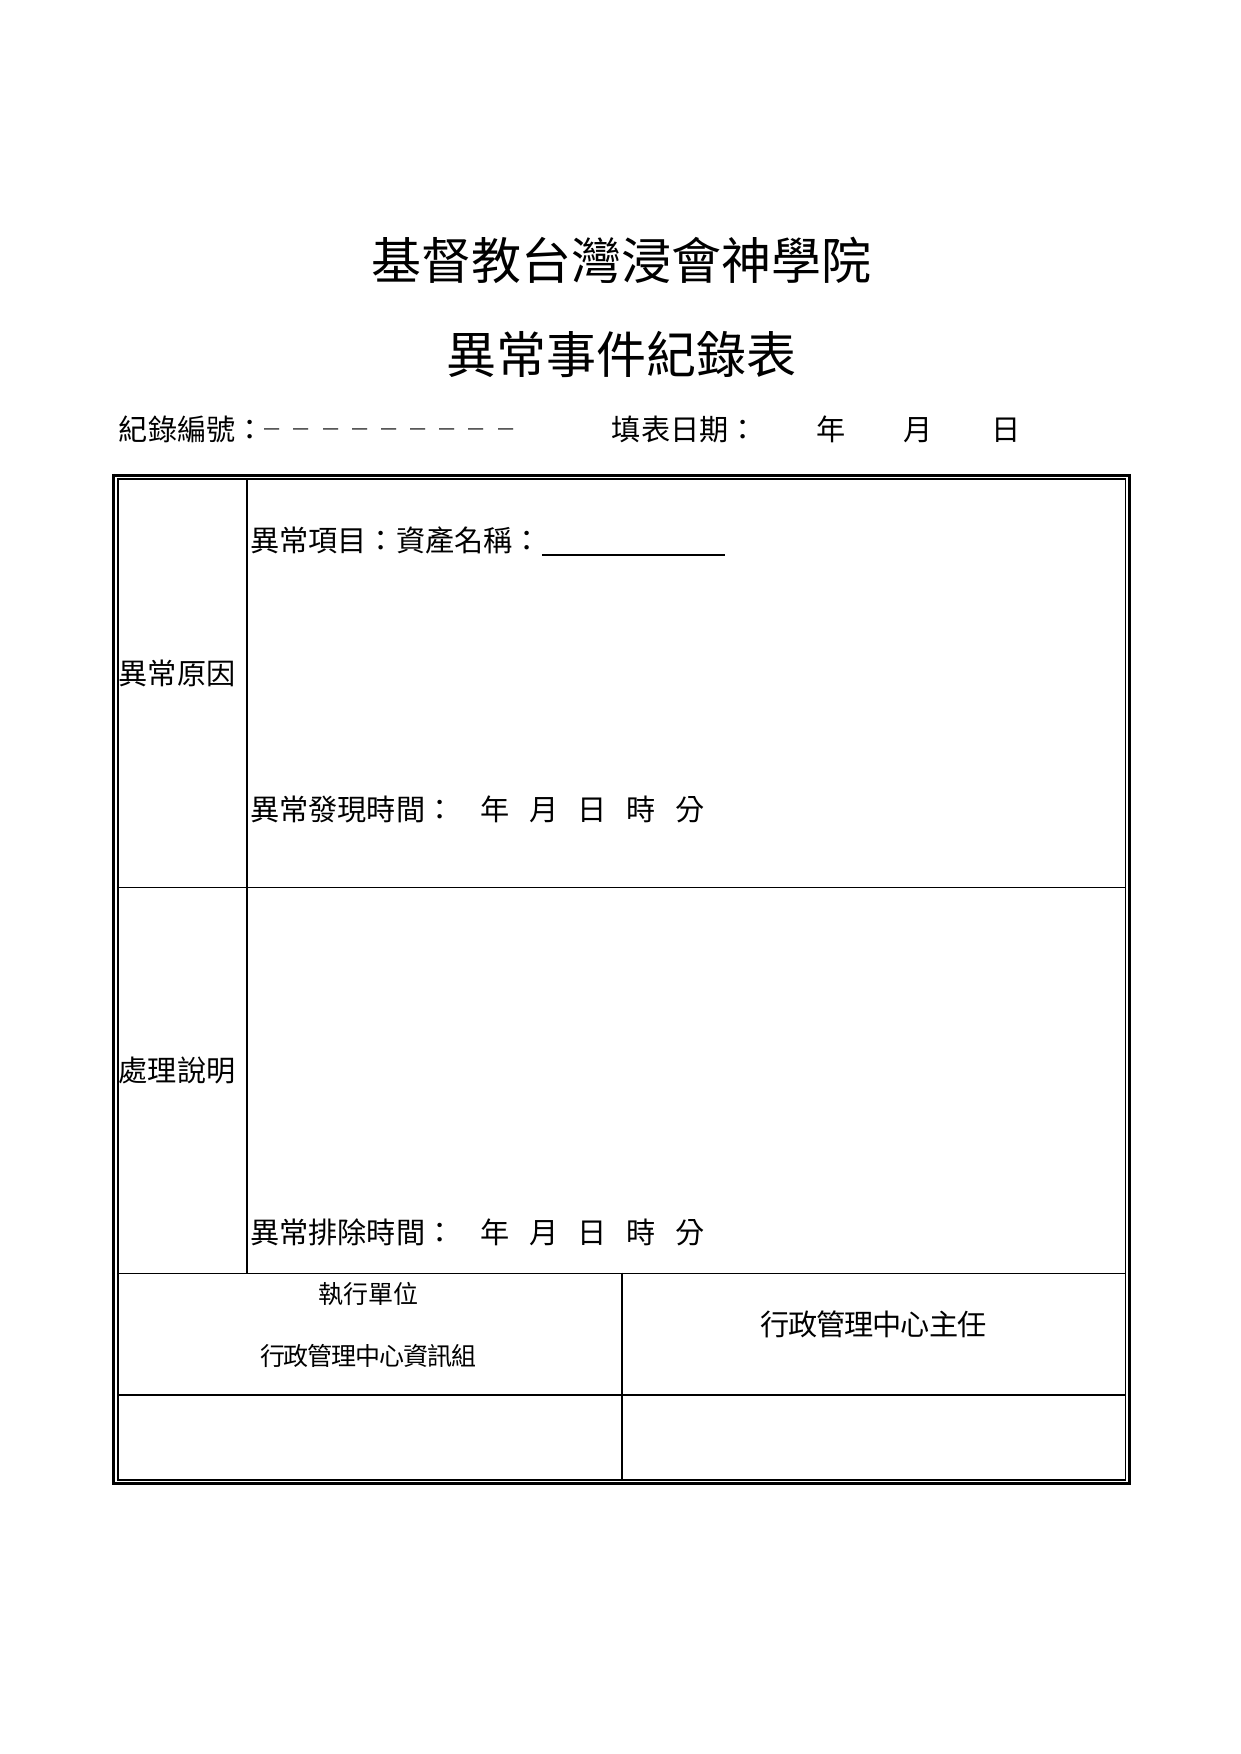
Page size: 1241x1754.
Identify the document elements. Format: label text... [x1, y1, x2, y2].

text 紀錄編號：╴╴╴╴╴╴╴╴╴ 填表日期： 年 月 日 [119, 406, 1053, 449]
table_cell [119, 1396, 621, 1479]
table_cell 處理說明 [119, 888, 246, 1273]
table_header 異常原因 [119, 480, 246, 887]
table_header 異常項目：資產名稱： 異常發現時間： 年 月 日 時 分 [248, 480, 1125, 887]
table_cell [623, 1396, 1125, 1479]
text 基督教台灣浸會神學院 [187, 218, 1055, 291]
text 異常事件紀錄表 [187, 312, 1055, 386]
table_cell 行政管理中心主任 [623, 1274, 1125, 1394]
table_cell 異常排除時間： 年 月 日 時 分 [248, 888, 1125, 1273]
table_cell 執行單位 行政管理中心資訊組 [119, 1274, 621, 1394]
